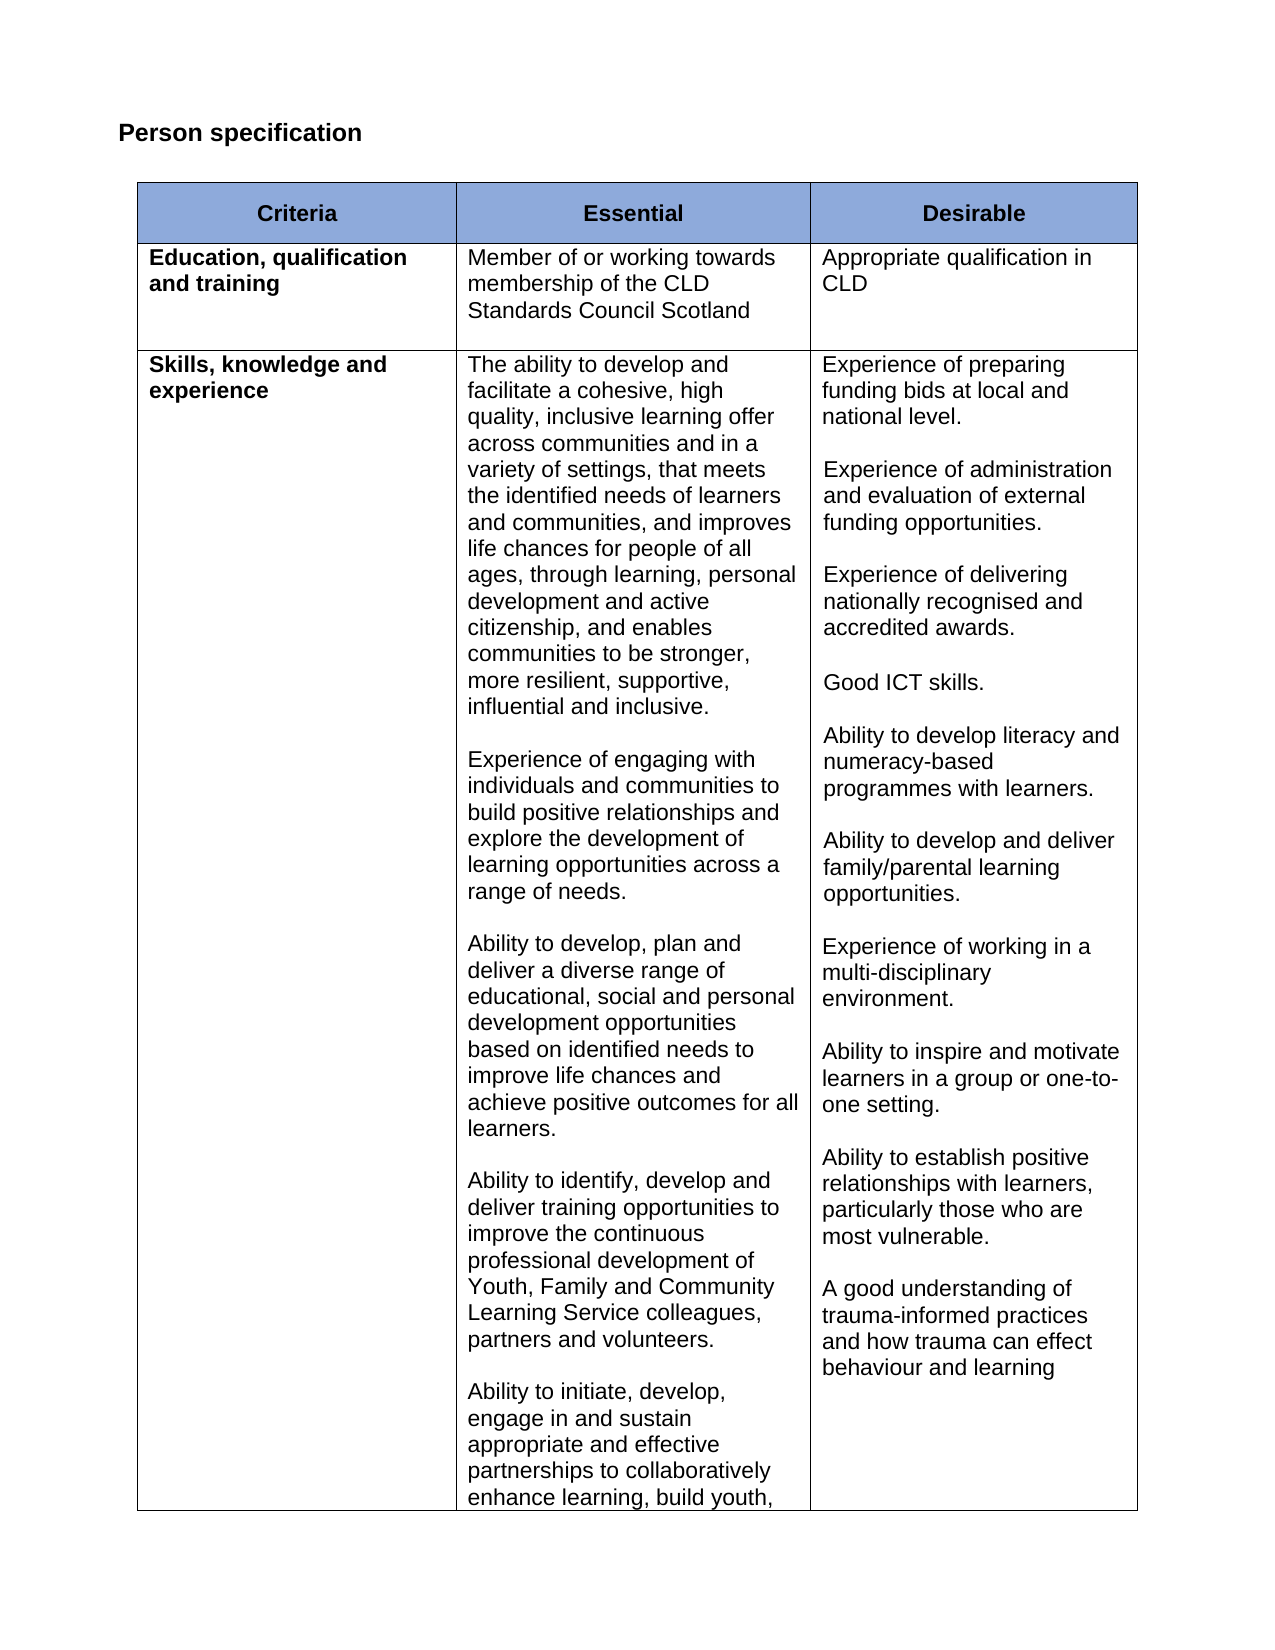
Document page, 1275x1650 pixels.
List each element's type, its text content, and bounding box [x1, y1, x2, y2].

table_header Essential [457, 183, 810, 243]
table_cell Member of or working towards membership of the CLD Standards Council Scotland [457, 244, 810, 349]
subtitle Person specification [118, 118, 1157, 147]
table_cell The ability to develop and facilitate a cohesive, high quality, inclusive learning offer across communities and in a variety of settings, that meets the identified needs of learners and communities, and improves life chances for people of all ages, through learning, personal development and active citizenship, and enables communities to be stronger, more resilient, supportive, influential and inclusive. Experience of engaging with individuals and communities to build positive relationships and explore the development of learning opportunities across a range of needs. Ability to develop, plan and deliver a diverse range of educational, social and personal development opportunities based on identified needs to improve life chances and achieve positive outcomes for all learners. Ability to identify, develop and deliver training opportunities to improve the continuous professional development of Youth, Family and Community Learning Service colleagues, partners and volunteers. Ability to initiate, develop, engage in and sustain appropriate and effective partnerships to collaboratively enhance learning, build youth, [457, 351, 810, 1510]
table_header Desirable [811, 183, 1137, 243]
table_cell Skills, knowledge and experience [138, 351, 456, 1510]
table_cell Experience of preparing funding bids at local and national level. Experience of administration and evaluation of external funding opportunities. Experience of delivering nationally recognised and accredited awards. Good ICT skills. Ability to develop literacy and numeracy-based programmes with learners. Ability to develop and deliver family/parental learning opportunities. Experience of working in a multi-disciplinary environment. Ability to inspire and motivate learners in a group or one-to-one setting. Ability to establish positive relationships with learners, particularly those who are most vulnerable. A good understanding of trauma-informed practices and how trauma can effect behaviour and learning [811, 351, 1137, 1510]
table_cell Education, qualification and training [138, 244, 456, 349]
table_cell Appropriate qualification in CLD [811, 244, 1137, 349]
table_header Criteria [138, 183, 456, 243]
